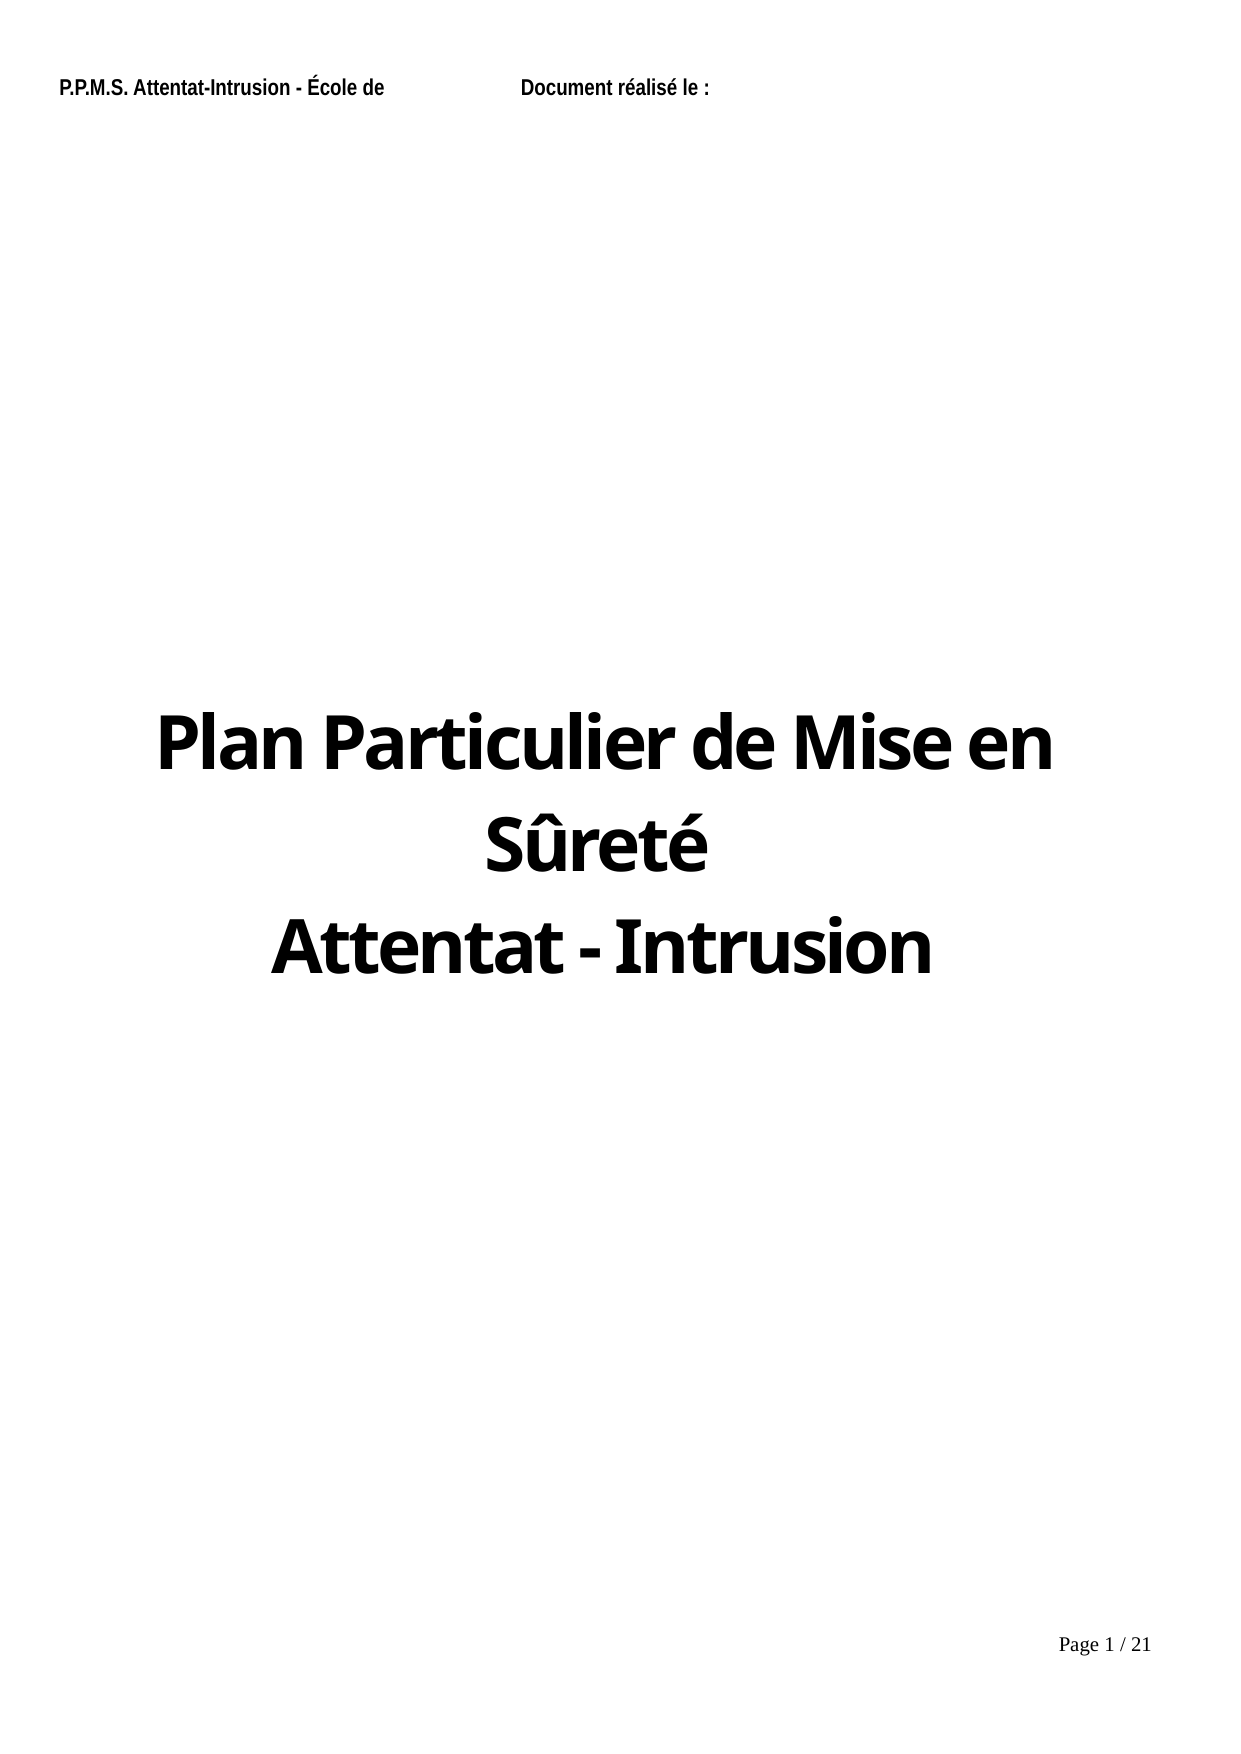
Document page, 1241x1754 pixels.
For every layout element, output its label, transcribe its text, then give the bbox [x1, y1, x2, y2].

text Plan Particulier de Mise en Sûreté Attentat - Intrusion [59, 689, 1152, 996]
